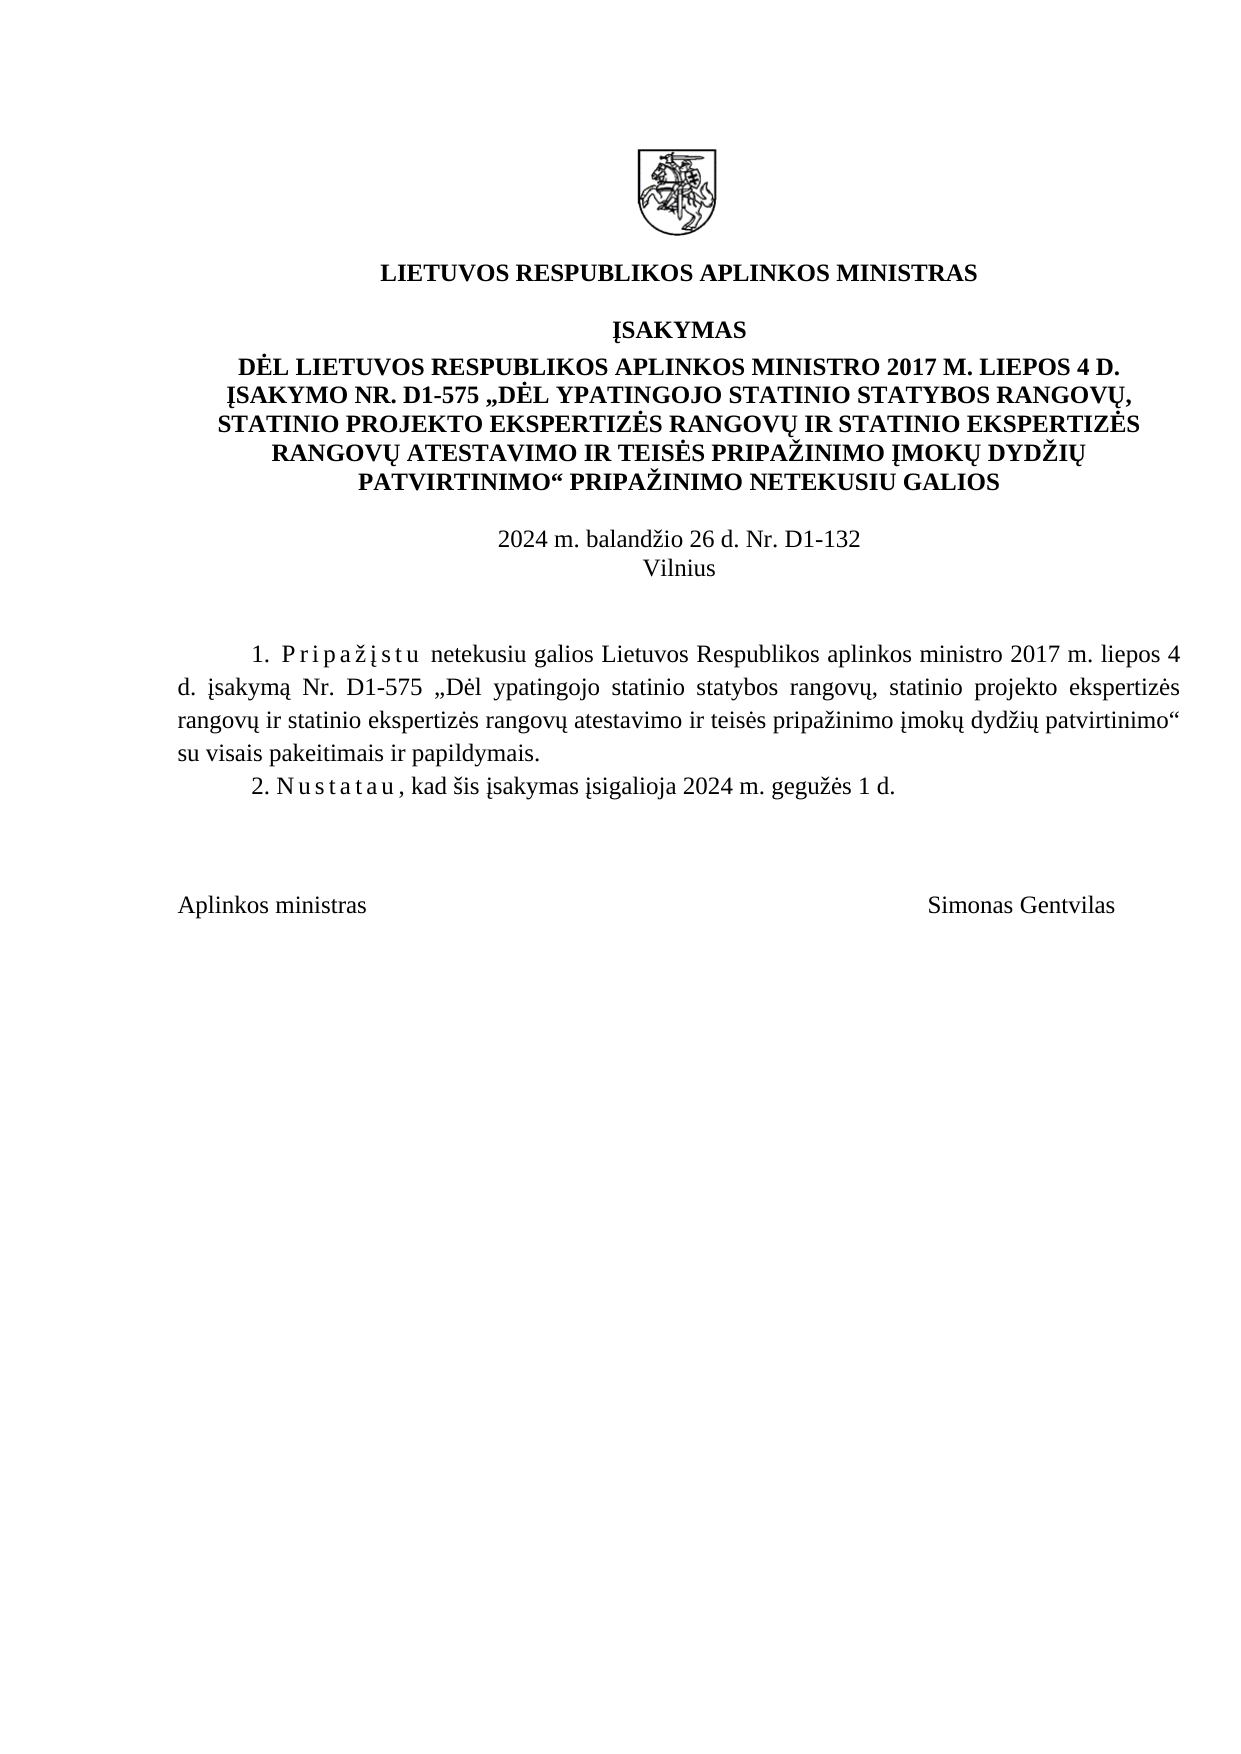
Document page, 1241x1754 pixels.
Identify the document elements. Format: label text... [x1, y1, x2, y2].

text Aplinkos ministras Simonas Gentvilas [177, 890, 1181, 919]
text LIETUVOS RESPUBLIKOS APLINKOS MINISTRAS [177, 258, 1181, 287]
text Vilnius [177, 553, 1181, 610]
text 1. Pripažįstu netekusiu galios Lietuvos Respublikos aplinkos ministro 2017 m. liepos 4 d. įsakymą Nr. D1-575 „Dėl ypatingojo statinio statybos rangovų, statinio projekto ekspertizės rangovų ir statinio ekspertizės rangovų atestavimo ir teisės pripažinimo įmokų dydžių patvirtinimo“ su visais pakeitimais ir papildymais. [177, 639, 1181, 767]
text 2. Nustatau, kad šis įsakymas įsigalioja 2024 m. gegužės 1 d. [177, 771, 1181, 800]
text DĖL LIETUVOS RESPUBLIKOS APLINKOS MINISTRO 2017 M. LIEPOS 4 D. ĮSAKYMO NR. D1-575 „DĖL YPATINGOJO STATINIO STATYBOS RANGOVŲ, STATINIO PROJEKTO EKSPERTIZĖS RANGOVŲ IR STATINIO EKSPERTIZĖS RANGOVŲ ATESTAVIMO IR TEISĖS PRIPAŽINIMO ĮMOKŲ DYDŽIŲ PATVIRTINIMO“ PRIPAŽINIMO NETEKUSIU GALIOS [177, 352, 1181, 495]
text 2024 m. balandžio 26 d. Nr. D1-132 [177, 524, 1181, 553]
text ĮSAKYMAS [177, 316, 1181, 344]
